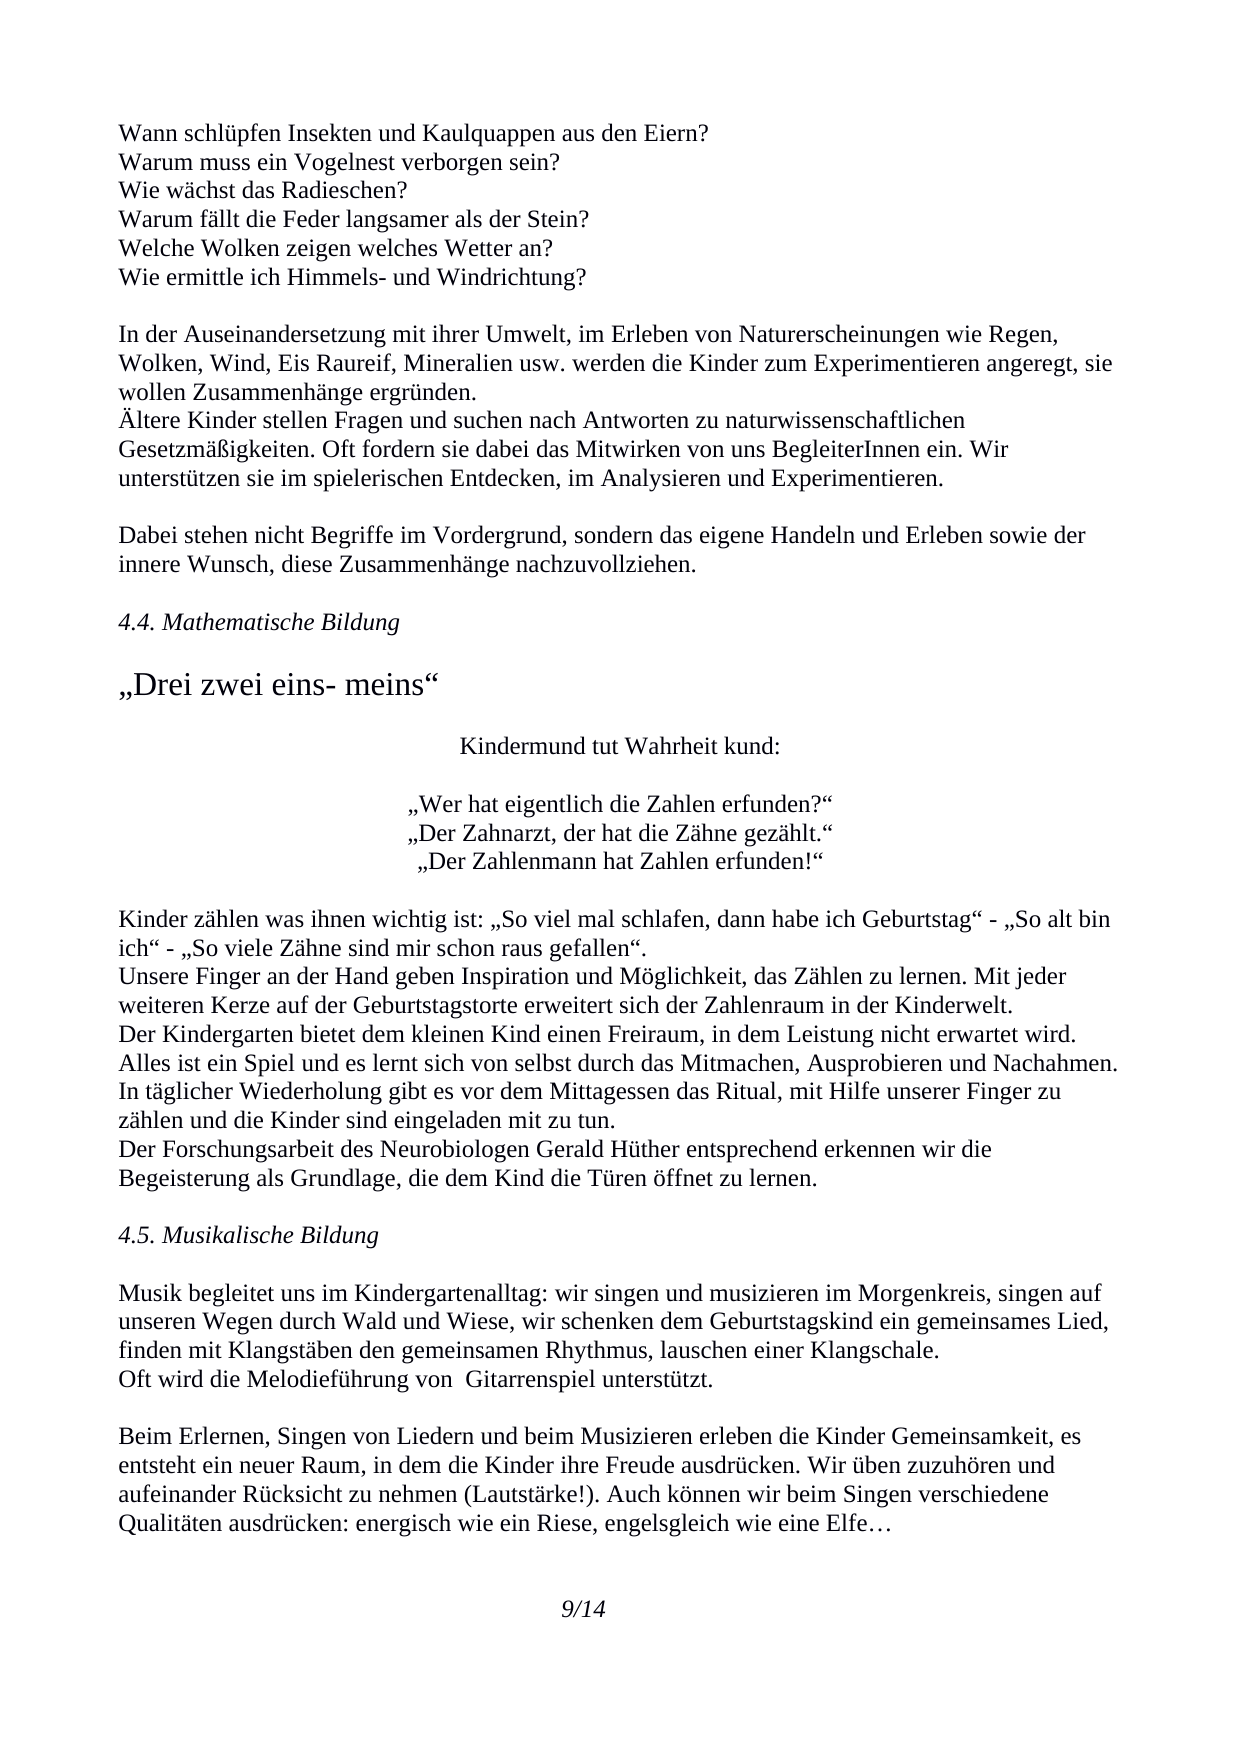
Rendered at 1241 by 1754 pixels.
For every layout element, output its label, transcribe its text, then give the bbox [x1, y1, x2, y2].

text Welche Wolken zeigen welches Wetter an? [118, 233, 1122, 262]
text Oft wird die Melodieführung von Gitarrenspiel unterstützt. [118, 1364, 1122, 1393]
text 9/14 [118, 1594, 1122, 1623]
text 4.5. Musikalische Bildung [118, 1220, 1122, 1249]
text 4.4. Mathematische Bildung [118, 607, 1122, 636]
text Wie ermittle ich Himmels- und Windrichtung? [118, 262, 1122, 291]
text „Wer hat eigentlich die Zahlen erfunden?“ [118, 789, 1122, 818]
text Kinder zählen was ihnen wichtig ist: „So viel mal schlafen, dann habe ich Geburtstag“ - „So alt bin ich“ - „So viele Zähne sind mir schon raus gefallen“. [118, 904, 1122, 961]
text Wie wächst das Radieschen? [118, 176, 1122, 204]
text Unsere Finger an der Hand geben Inspiration und Möglichkeit, das Zählen zu lernen. Mit jeder weiteren Kerze auf der Geburtstagstorte erweitert sich der Zahlenraum in der Kinderwelt. [118, 961, 1122, 1019]
text Alles ist ein Spiel und es lernt sich von selbst durch das Mitmachen, Ausprobieren und Nachahmen. [118, 1048, 1122, 1076]
text Wann schlüpfen Insekten und Kaulquappen aus den Eiern? [118, 118, 1122, 147]
text Dabei stehen nicht Begriffe im Vordergrund, sondern das eigene Handeln und Erleben sowie der innere Wunsch, diese Zusammenhänge nachzuvollziehen. [118, 521, 1122, 578]
text Der Forschungsarbeit des Neurobiologen Gerald Hüther entsprechend erkennen wir die Begeisterung als Grundlage, die dem Kind die Türen öffnet zu lernen. [118, 1134, 1122, 1191]
text Ältere Kinder stellen Fragen und suchen nach Antworten zu naturwissenschaftlichen Gesetzmäßigkeiten. Oft fordern sie dabei das Mitwirken von uns BegleiterInnen ein. Wir unterstützen sie im spielerischen Entdecken, im Analysieren und Experimentieren. [118, 406, 1122, 492]
text In der Auseinandersetzung mit ihrer Umwelt, im Erleben von Naturerscheinungen wie Regen, Wolken, Wind, Eis Raureif, Mineralien usw. werden die Kinder zum Experimentieren angeregt, sie wollen Zusammenhänge ergründen. [118, 319, 1122, 406]
text In täglicher Wiederholung gibt es vor dem Mittagessen das Ritual, mit Hilfe unserer Finger zu zählen und die Kinder sind eingeladen mit zu tun. [118, 1076, 1122, 1134]
text Kindermund tut Wahrheit kund: [118, 731, 1122, 760]
text Beim Erlernen, Singen von Liedern und beim Musizieren erleben die Kinder Gemeinsamkeit, es entsteht ein neuer Raum, in dem die Kinder ihre Freude ausdrücken. Wir üben zuzuhören und aufeinander Rücksicht zu nehmen (Lautstärke!). Auch können wir beim Singen verschiedene Qualitäten ausdrücken: energisch wie ein Riese, engelsgleich wie eine Elfe… [118, 1421, 1122, 1536]
text „Der Zahlenmann hat Zahlen erfunden!“ [118, 846, 1122, 875]
text Warum fällt die Feder langsamer als der Stein? [118, 204, 1122, 233]
text „Der Zahnarzt, der hat die Zähne gezählt.“ [118, 818, 1122, 846]
text Musik begleitet uns im Kindergartenalltag: wir singen und musizieren im Morgenkreis, singen auf unseren Wegen durch Wald und Wiese, wir schenken dem Geburtstagskind ein gemeinsames Lied, finden mit Klangstäben den gemeinsamen Rhythmus, lauschen einer Klangschale. [118, 1278, 1122, 1364]
text „Drei zwei eins- meins“ [118, 664, 1122, 703]
text Der Kindergarten bietet dem kleinen Kind einen Freiraum, in dem Leistung nicht erwartet wird. [118, 1019, 1122, 1048]
text Warum muss ein Vogelnest verborgen sein? [118, 147, 1122, 176]
